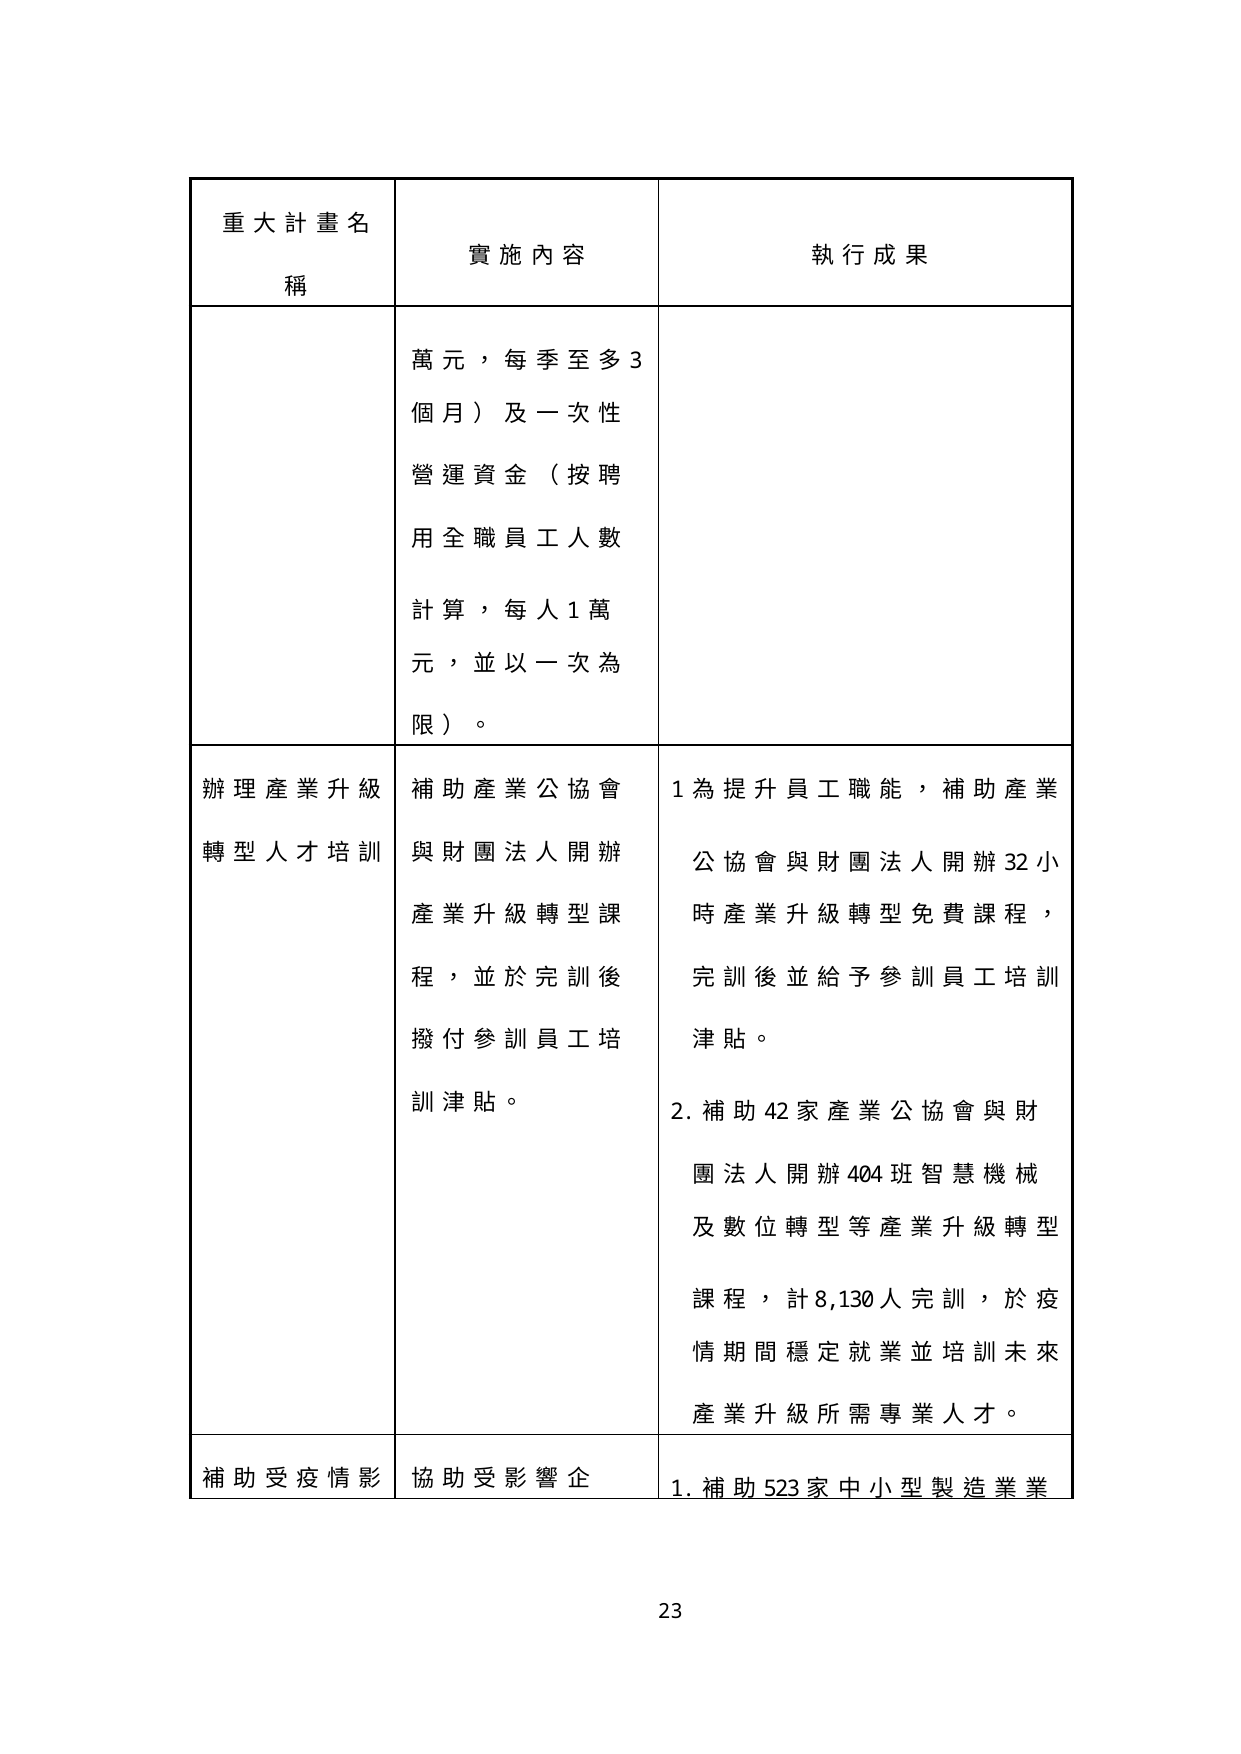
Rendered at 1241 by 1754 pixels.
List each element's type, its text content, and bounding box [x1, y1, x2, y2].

table_cell 辦理產業升級轉型人才培訓 [192, 746, 394, 1433]
table_cell 萬元，每季至多3個月）及一次性營運資金（按聘用全職員工人數計算，每人1萬元，並以一次為限）。 [396, 307, 658, 744]
table_cell 1為提升員工職能，補助產業公協會與財團法人開辦32小時產業升級轉型免費課程，完訓後並給予參訓員工培訓津貼。 2.補助42家產業公協會與財團法人開辦404班智慧機械及數位轉型等產業升級轉型課程，計8,130人完訓，於疫情期間穩定就業並培訓未來產業升級所需專業人才。 [659, 746, 1071, 1433]
table_header 實施內容 [396, 180, 658, 305]
table_header 執行成果 [659, 180, 1071, 305]
table_cell [659, 307, 1071, 744]
table_header 重大計畫名稱 [192, 180, 394, 305]
table_cell 1.補助523家中小型製造業業 [659, 1435, 1071, 1497]
table_cell 補助產業公協會與財團法人開辦產業升級轉型課程，並於完訓後撥付參訓員工培訓津貼。 [396, 746, 658, 1433]
table_cell 協助受影響企 [396, 1435, 658, 1497]
table_cell 補助受疫情影 [192, 1435, 394, 1497]
table_cell [192, 307, 394, 744]
